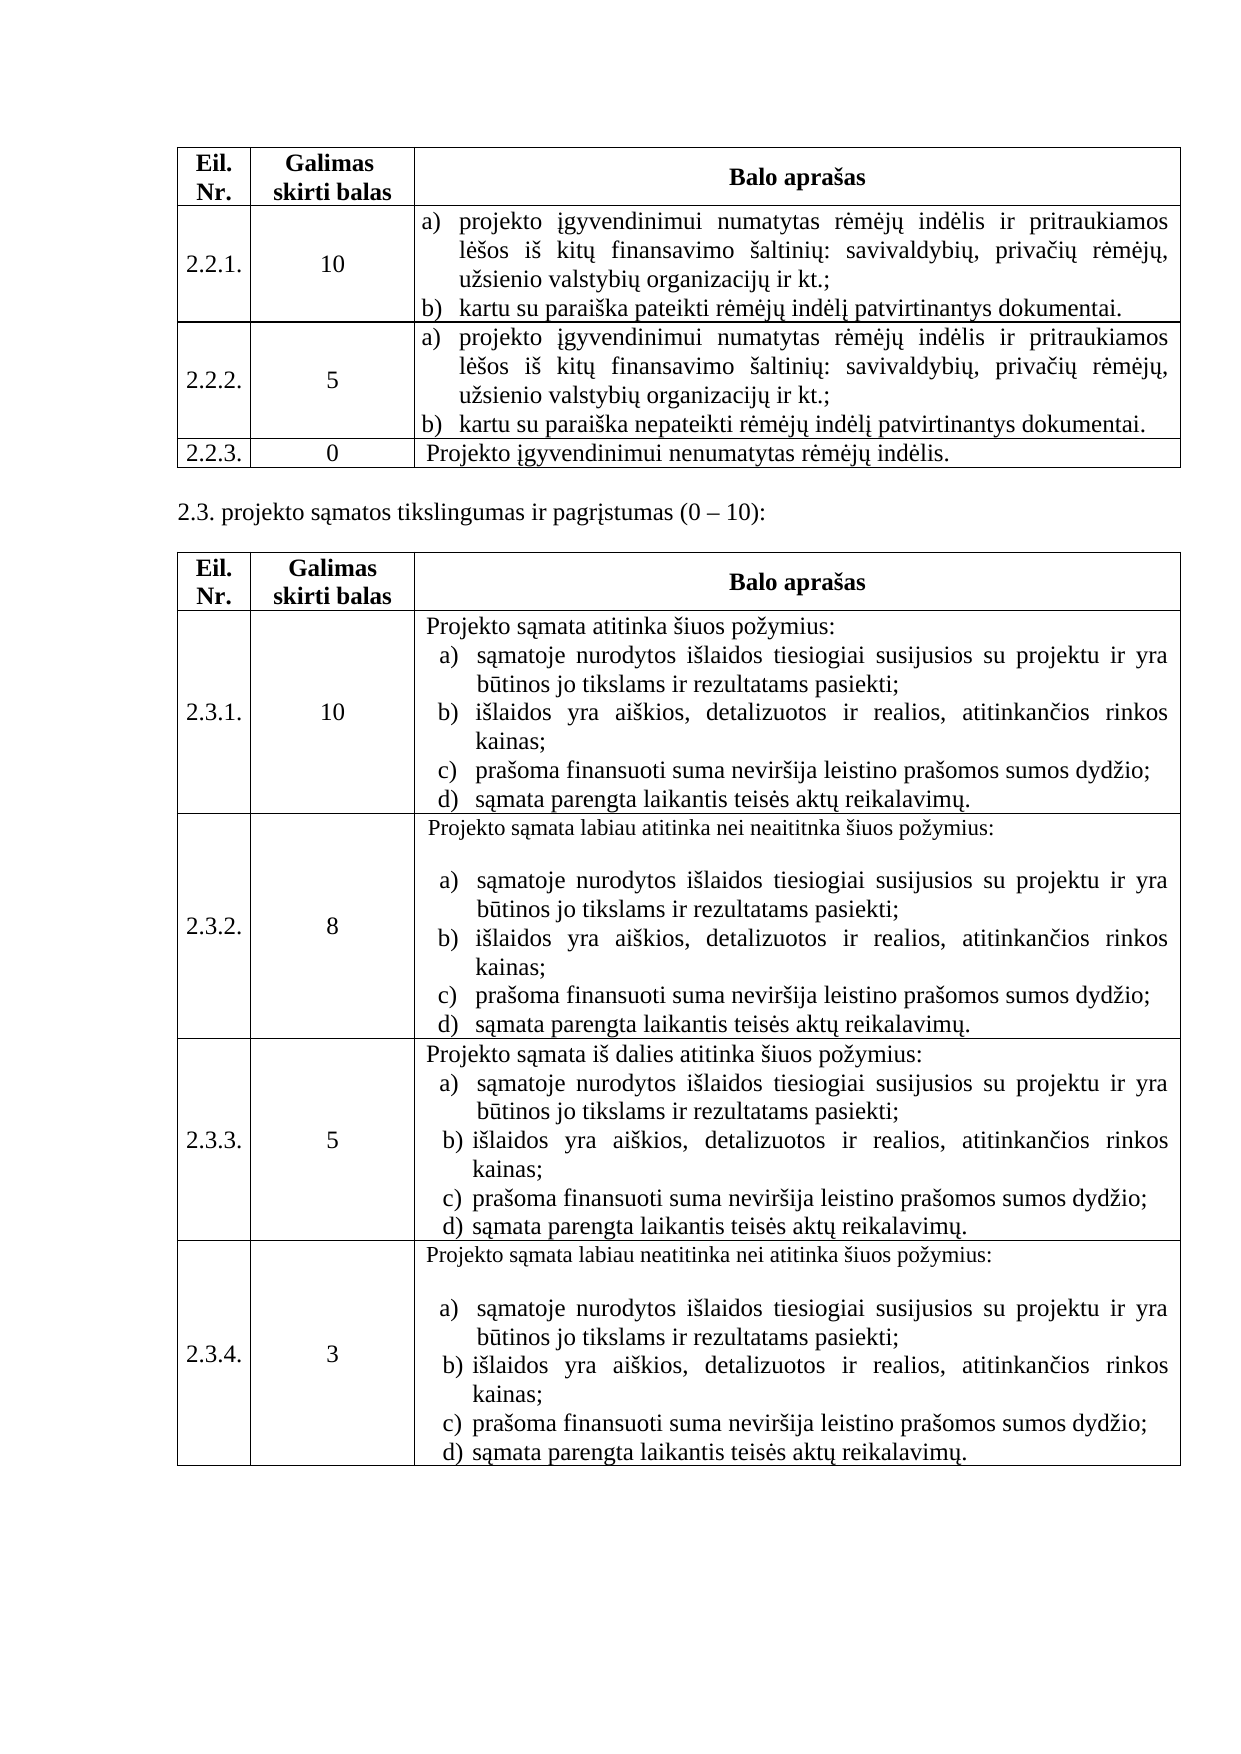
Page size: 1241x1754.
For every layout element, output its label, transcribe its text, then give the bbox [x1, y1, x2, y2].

table_header Eil. Nr. [178, 553, 250, 610]
table_header Balo aprašas [415, 553, 1180, 610]
table_header Galimas skirti balas [251, 148, 414, 205]
table_cell 2.3.1. [178, 611, 250, 812]
table_cell 10 [251, 206, 414, 321]
table_cell 5 [251, 1039, 414, 1240]
table_cell Projekto sąmata labiau atitinka nei neaititnka šiuos požymius: a) sąmatoje nurodytos išlaidos tiesiogiai susijusios su projektu ir yra būtinos jo tikslams ir rezultatams pasiekti; b) išlaidos yra aiškios, detalizuotos ir realios, atitinkančios rinkos kainas; c) prašoma finansuoti suma neviršija leistino prašomos sumos dydžio; d) sąmata parengta laikantis teisės aktų reikalavimų. [415, 814, 1180, 1038]
table_cell 2.2.2. [178, 323, 250, 437]
table_cell 5 [251, 323, 414, 437]
table_cell a) projekto įgyvendinimui numatytas rėmėjų indėlis ir pritraukiamos lėšos iš kitų finansavimo šaltinių: savivaldybių, privačių rėmėjų, užsienio valstybių organizacijų ir kt.; b) kartu su paraiška pateikti rėmėjų indėlį patvirtinantys dokumentai. [415, 206, 1180, 321]
table_cell 2.2.3. [178, 439, 250, 467]
table_cell 8 [251, 814, 414, 1038]
text 2.3. projekto sąmatos tikslingumas ir pagrįstumas (0 – 10): [177, 497, 1181, 526]
table_cell Projekto sąmata atitinka šiuos požymius: a) sąmatoje nurodytos išlaidos tiesiogiai susijusios su projektu ir yra būtinos jo tikslams ir rezultatams pasiekti; b) išlaidos yra aiškios, detalizuotos ir realios, atitinkančios rinkos kainas; c) prašoma finansuoti suma neviršija leistino prašomos sumos dydžio; d) sąmata parengta laikantis teisės aktų reikalavimų. [415, 611, 1180, 812]
table_cell a) projekto įgyvendinimui numatytas rėmėjų indėlis ir pritraukiamos lėšos iš kitų finansavimo šaltinių: savivaldybių, privačių rėmėjų, užsienio valstybių organizacijų ir kt.; b) kartu su paraiška nepateikti rėmėjų indėlį patvirtinantys dokumentai. [415, 323, 1180, 437]
table_cell 2.2.1. [178, 206, 250, 321]
table_cell 2.3.2. [178, 814, 250, 1038]
table_cell 10 [251, 611, 414, 812]
table_header Eil. Nr. [178, 148, 250, 205]
table_cell 2.3.4. [178, 1241, 250, 1465]
table_header Galimas skirti balas [251, 553, 414, 610]
table_cell Projekto sąmata labiau neatitinka nei atitinka šiuos požymius: a) sąmatoje nurodytos išlaidos tiesiogiai susijusios su projektu ir yra būtinos jo tikslams ir rezultatams pasiekti; b) išlaidos yra aiškios, detalizuotos ir realios, atitinkančios rinkos kainas; c) prašoma finansuoti suma neviršija leistino prašomos sumos dydžio; d) sąmata parengta laikantis teisės aktų reikalavimų. [415, 1241, 1180, 1465]
table_cell 0 [251, 439, 414, 467]
table_cell 2.3.3. [178, 1039, 250, 1240]
table_cell Projekto sąmata iš dalies atitinka šiuos požymius: a) sąmatoje nurodytos išlaidos tiesiogiai susijusios su projektu ir yra būtinos jo tikslams ir rezultatams pasiekti; b) išlaidos yra aiškios, detalizuotos ir realios, atitinkančios rinkos kainas; c) prašoma finansuoti suma neviršija leistino prašomos sumos dydžio; d) sąmata parengta laikantis teisės aktų reikalavimų. [415, 1039, 1180, 1240]
table_header Balo aprašas [415, 148, 1180, 205]
table_cell Projekto įgyvendinimui nenumatytas rėmėjų indėlis. [415, 439, 1180, 467]
table_cell 3 [251, 1241, 414, 1465]
